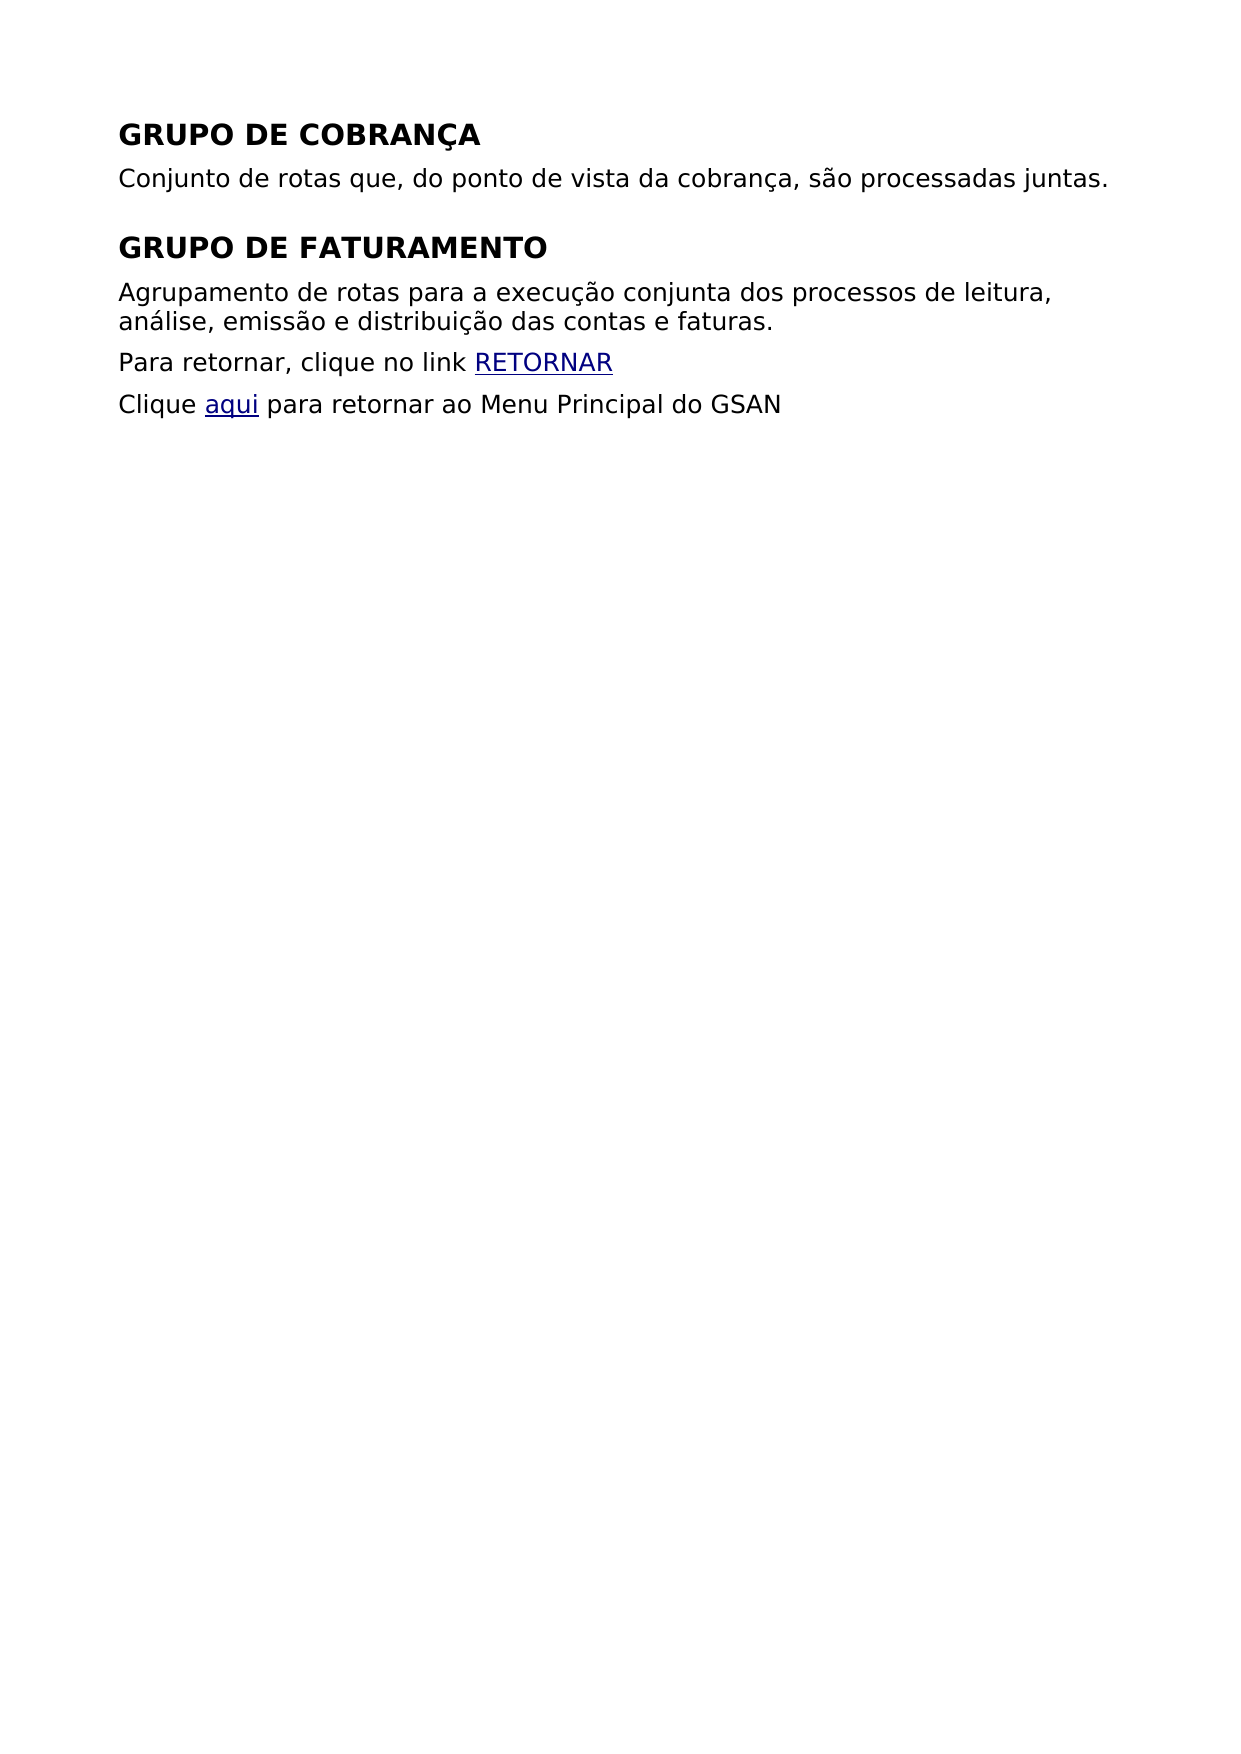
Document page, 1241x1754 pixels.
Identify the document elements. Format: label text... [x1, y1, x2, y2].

text Para retornar, clique no link RETORNAR [118, 348, 1122, 378]
subtitle GRUPO DE COBRANÇA [118, 118, 1122, 152]
text Agrupamento de rotas para a execução conjunta dos processos de leitura, análise, emissão e distribuição das contas e faturas. [118, 278, 1122, 336]
text Conjunto de rotas que, do ponto de vista da cobrança, são processadas juntas. [118, 164, 1122, 194]
text Clique aqui para retornar ao Menu Principal do GSAN [118, 390, 1122, 419]
subtitle GRUPO DE FATURAMENTO [118, 231, 1122, 265]
